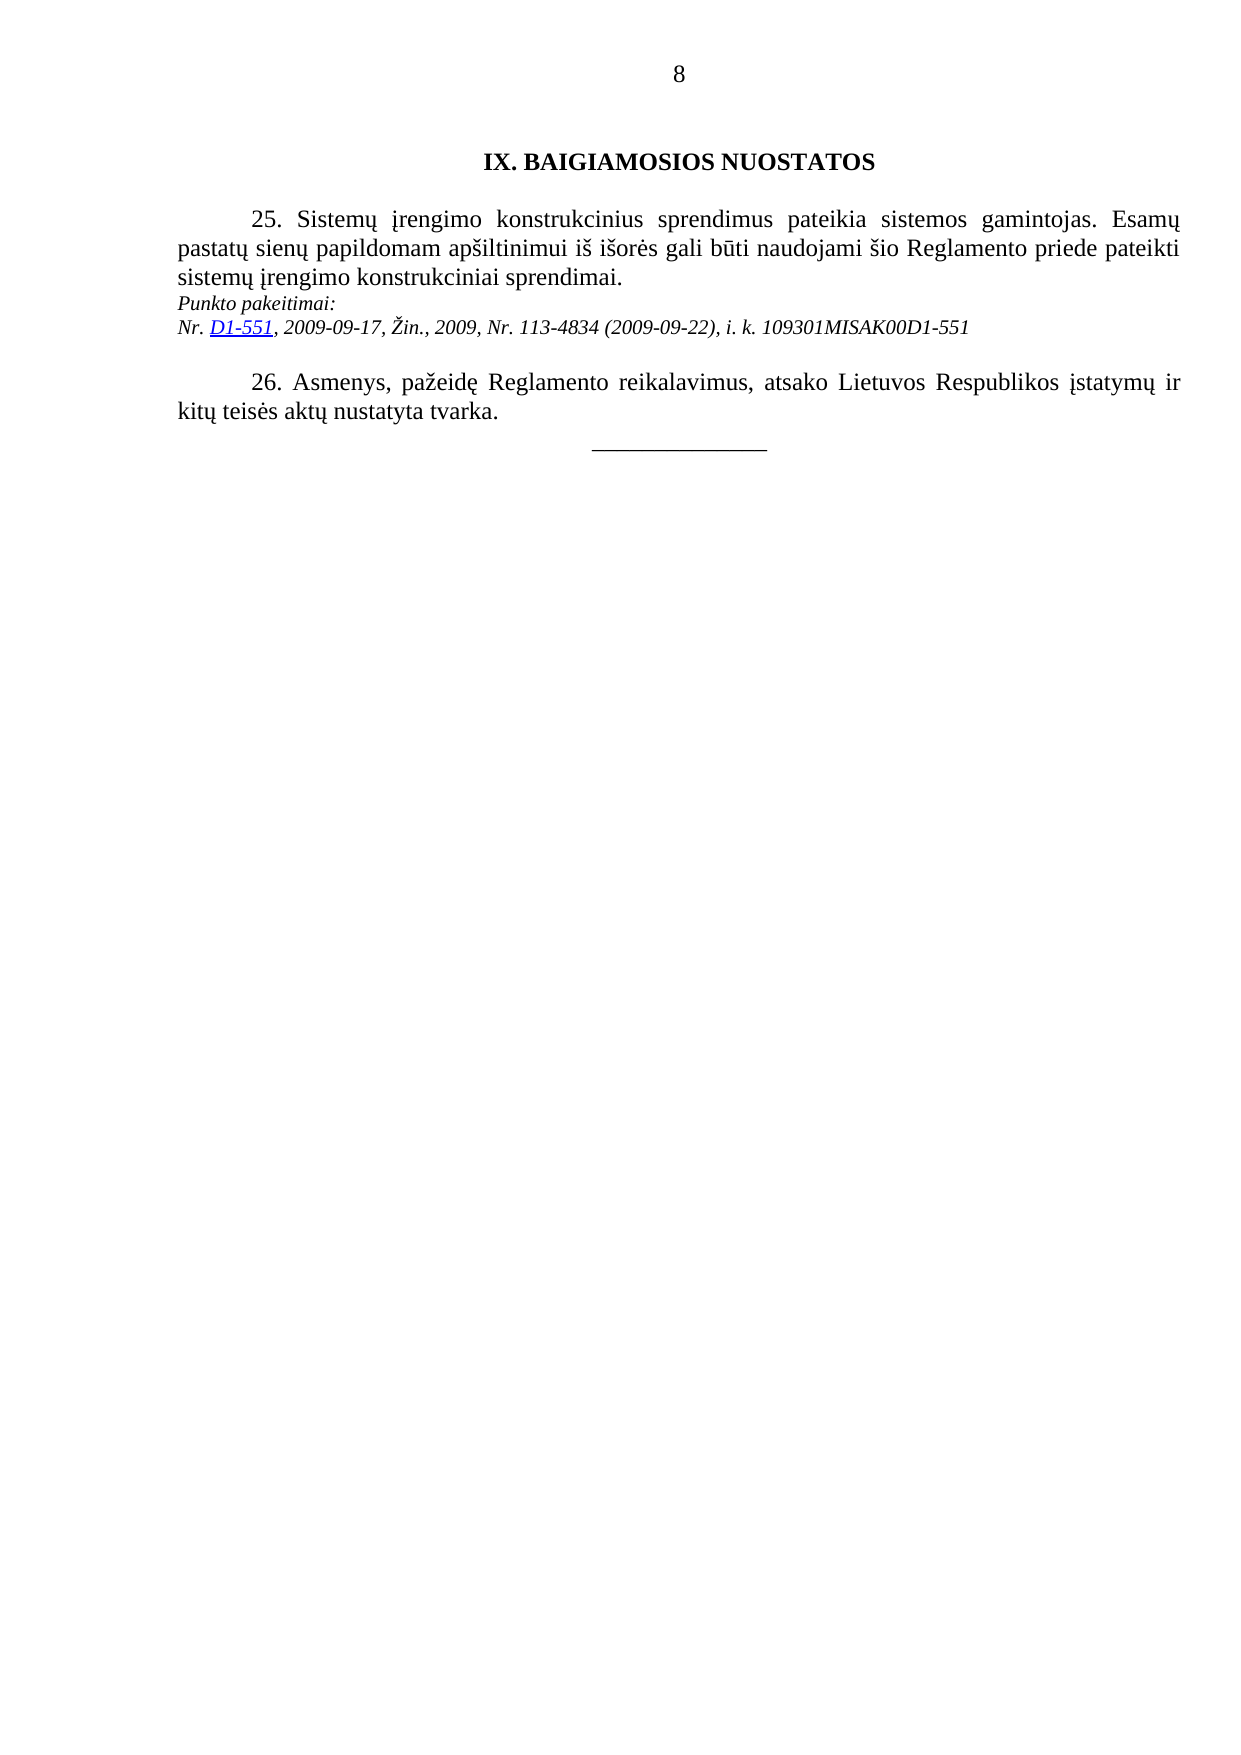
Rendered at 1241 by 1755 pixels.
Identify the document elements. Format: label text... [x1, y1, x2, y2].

text IX. BAIGIAMOSIOS NUOSTATOS [177, 147, 1181, 176]
text ______________ [177, 425, 1181, 454]
text 26. Asmenys, pažeidę Reglamento reikalavimus, atsako Lietuvos Respublikos įstatymų ir kitų teisės aktų nustatyta tvarka. [177, 367, 1181, 425]
text Punkto pakeitimai: [177, 291, 1181, 315]
text 25. Sistemų įrengimo konstrukcinius sprendimus pateikia sistemos gamintojas. Esamų pastatų sienų papildomam apšiltinimui iš išorės gali būti naudojami šio Reglamento priede pateikti sistemų įrengimo konstrukciniai sprendimai. [177, 204, 1181, 291]
text Nr. D1-551, 2009-09-17, Žin., 2009, Nr. 113-4834 (2009-09-22), i. k. 109301MISAK00D1-551 [177, 315, 1181, 339]
